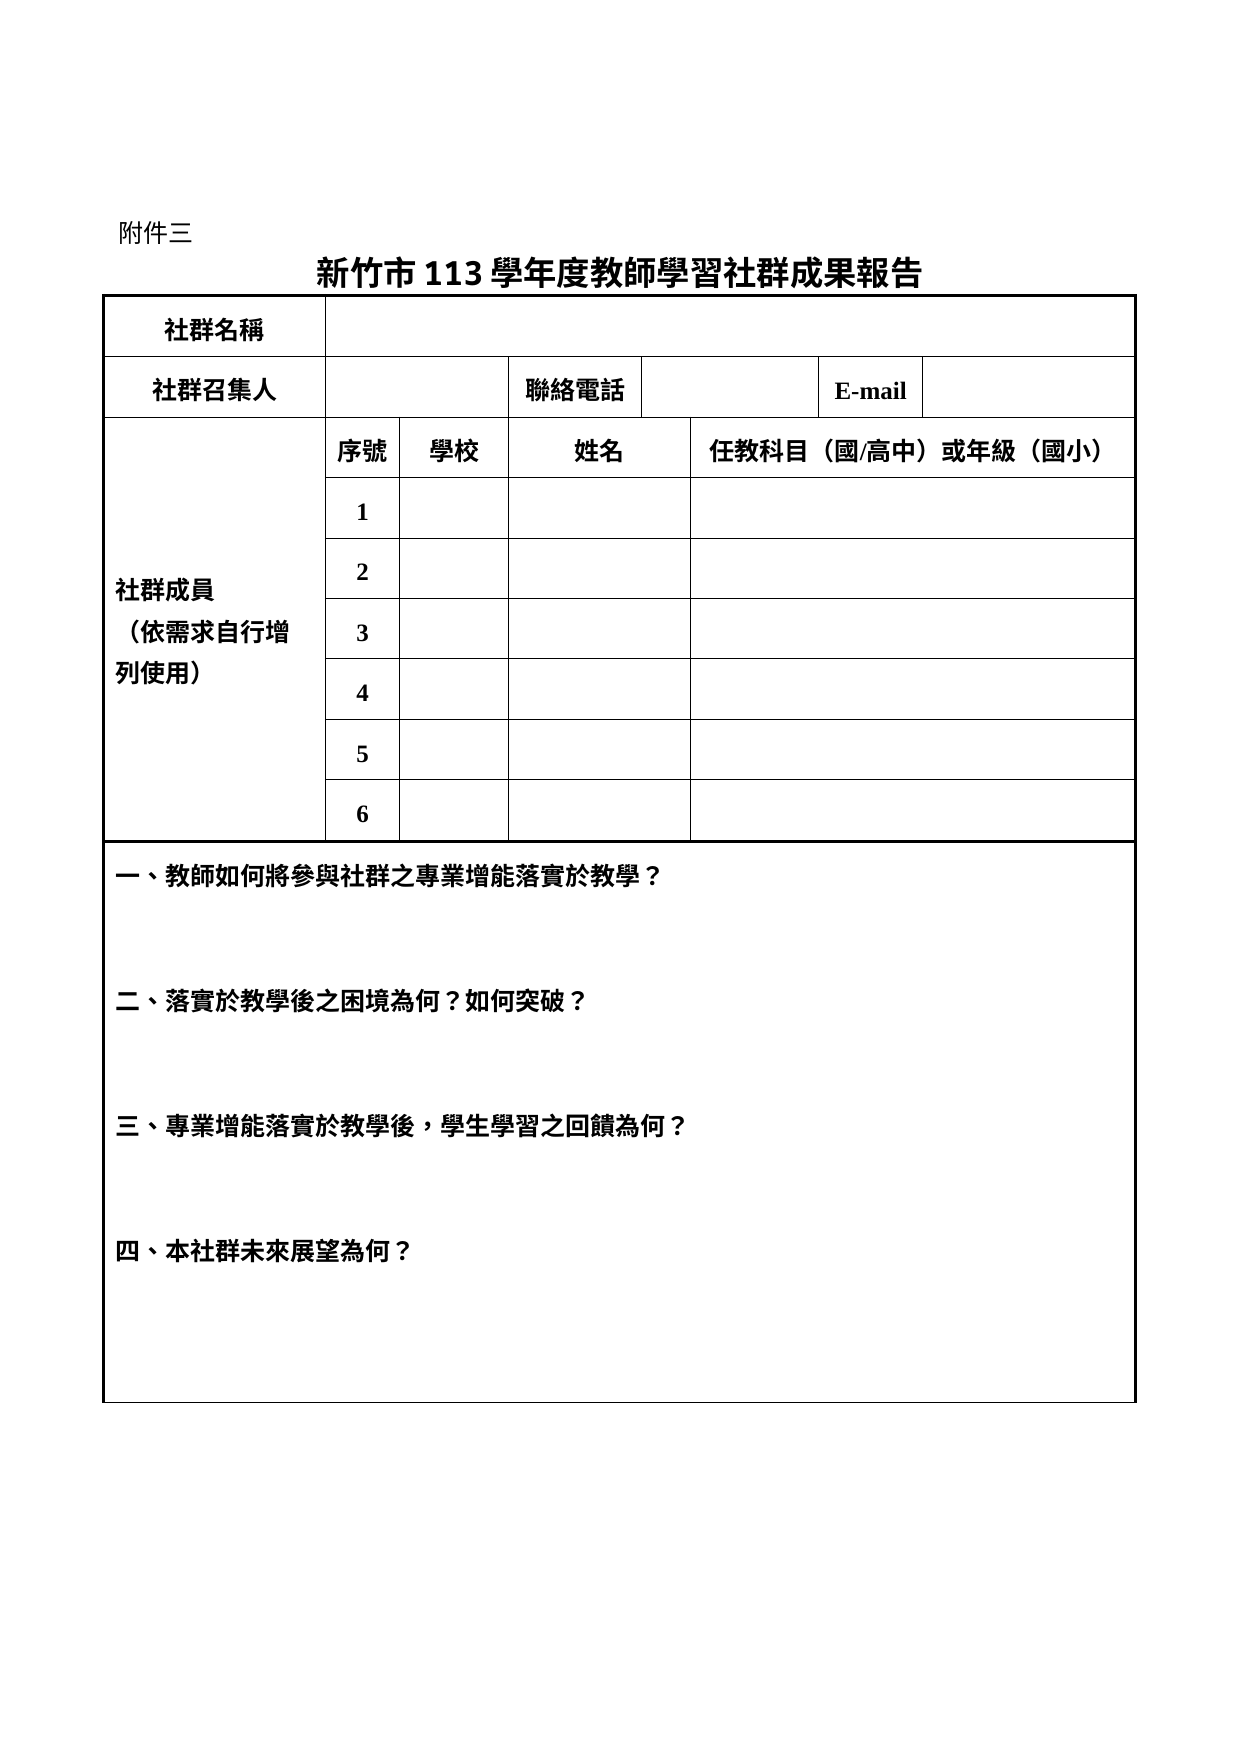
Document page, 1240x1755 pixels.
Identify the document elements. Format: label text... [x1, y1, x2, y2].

table_cell 5 [326, 720, 399, 779]
table_cell [691, 780, 1134, 839]
table_cell [326, 357, 508, 417]
table_header [326, 297, 1134, 356]
table_cell [509, 720, 690, 779]
table_cell 1 [326, 478, 399, 537]
table_cell [642, 357, 818, 417]
table_cell 姓名 [509, 418, 690, 477]
table_cell 序號 [326, 418, 399, 477]
table_cell [691, 599, 1134, 658]
table_cell [509, 599, 690, 658]
table_header 社群名稱 [105, 297, 325, 356]
table_cell 任教科目（國/高中）或年級（國小） [691, 418, 1134, 477]
table_cell [509, 659, 690, 719]
table_cell 3 [326, 599, 399, 658]
text 新竹市113學年度教師學習社群成果報告 [118, 252, 1121, 294]
table_cell 6 [326, 780, 399, 839]
table_cell [923, 357, 1134, 417]
table_cell [691, 539, 1134, 598]
text 附件三 [118, 189, 1121, 252]
table_cell [400, 599, 508, 658]
table_cell [400, 659, 508, 719]
table_cell E-mail [819, 357, 922, 417]
table_cell [400, 780, 508, 839]
table_cell 學校 [400, 418, 508, 477]
table_cell [691, 659, 1134, 719]
table_cell [691, 720, 1134, 779]
table_cell [400, 720, 508, 779]
table_cell 一、教師如何將參與社群之專業增能落實於教學？ 二、落實於教學後之困境為何？如何突破？ 三、專業增能落實於教學後，學生學習之回饋為何？ 四、本社群未來展望為何？ [105, 843, 1134, 1402]
table_cell 2 [326, 539, 399, 598]
table_cell [400, 539, 508, 598]
table_cell [691, 478, 1134, 537]
table_cell [509, 539, 690, 598]
table_cell 社群召集人 [105, 357, 325, 417]
table_cell [400, 478, 508, 537]
table_cell 社群成員 （依需求自行增列使用） [105, 418, 325, 839]
table_cell [509, 478, 690, 537]
table_cell [509, 780, 690, 839]
table_cell 聯絡電話 [509, 357, 641, 417]
table_cell 4 [326, 659, 399, 719]
